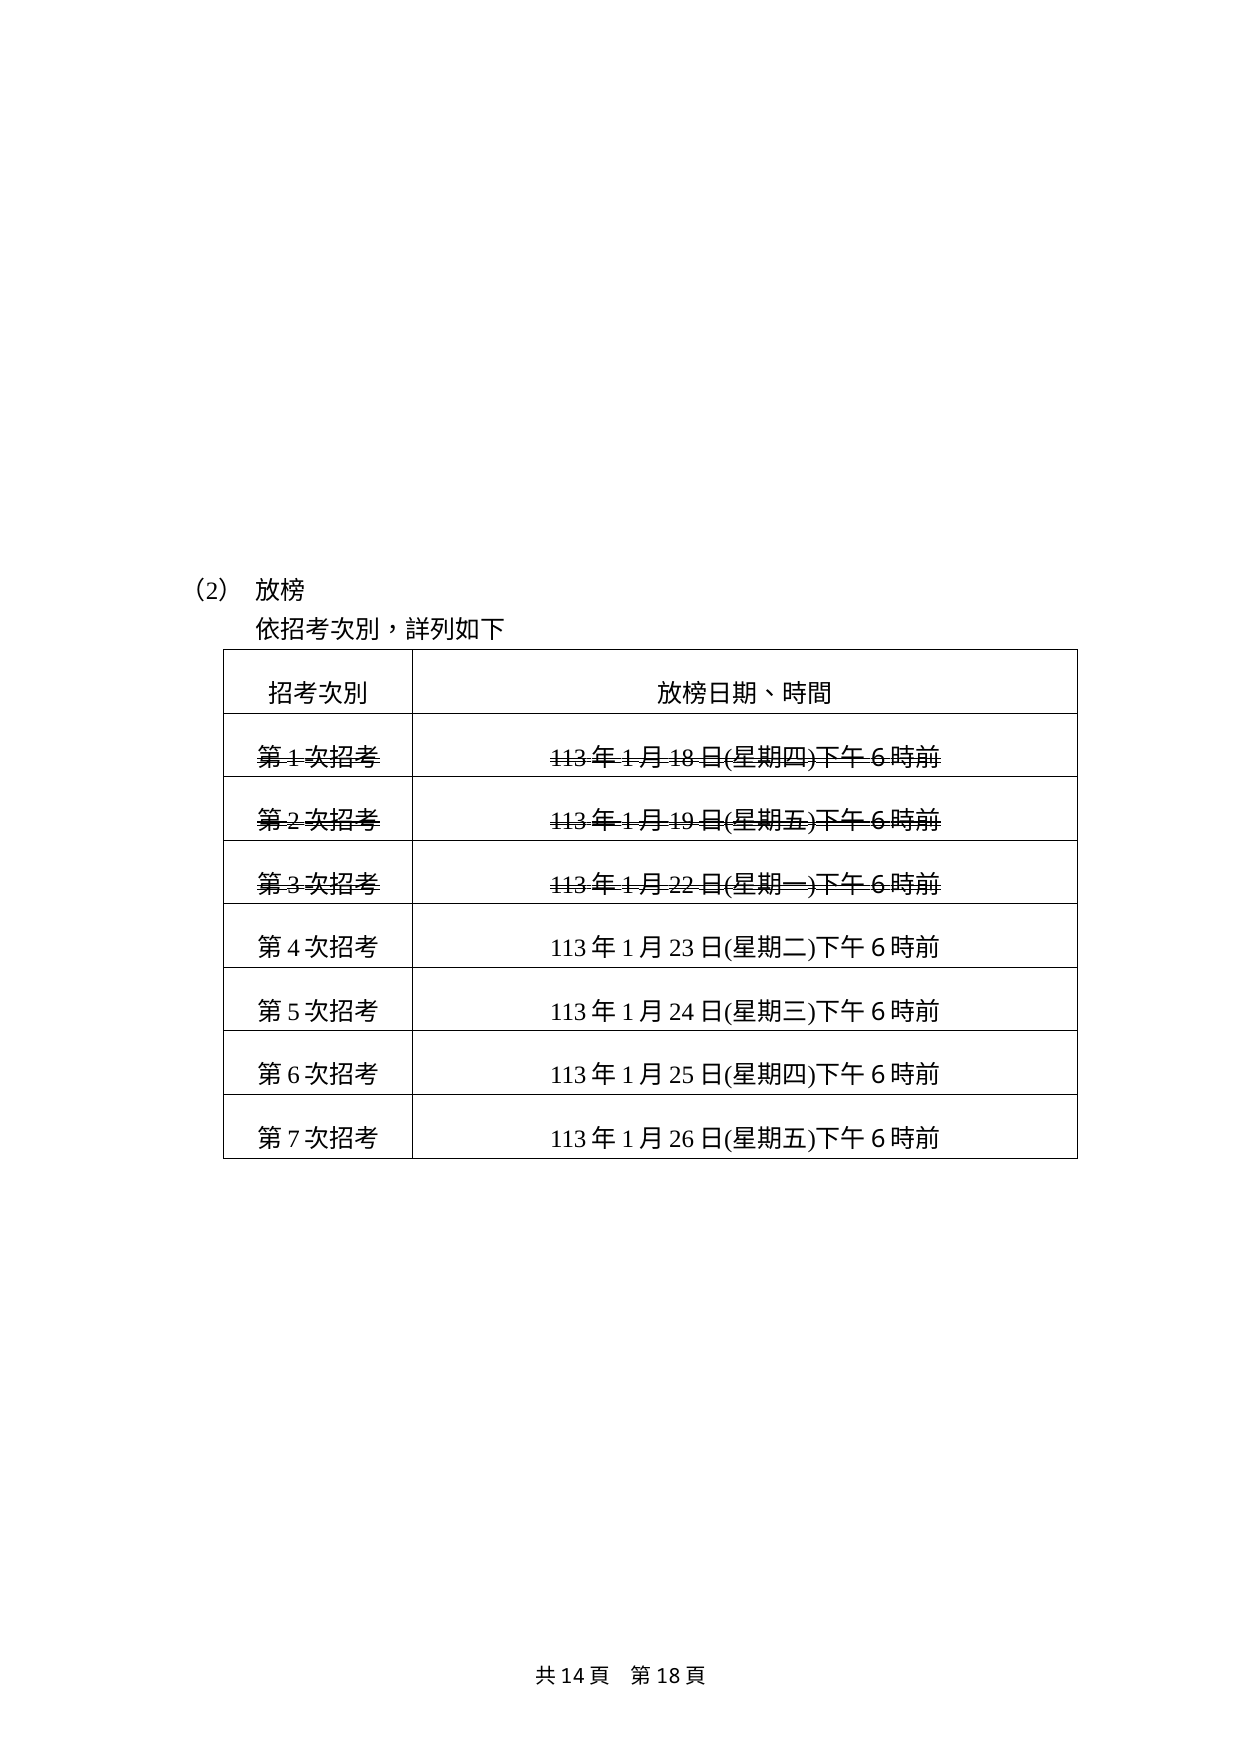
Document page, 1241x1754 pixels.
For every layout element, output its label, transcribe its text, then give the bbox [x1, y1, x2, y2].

list 放榜 [181, 547, 1122, 609]
text 依招考次別，詳列如下 [256, 609, 1122, 646]
table_cell 第1次招考 [224, 714, 412, 776]
table_cell 113年1月24日(星期三)下午6時前 [413, 968, 1077, 1030]
table_cell 第2次招考 [224, 777, 412, 840]
table_cell 第3次招考 [224, 841, 412, 903]
table_cell 113年1月26日(星期五)下午6時前 [413, 1095, 1077, 1157]
table_cell 113年1月25日(星期四)下午6時前 [413, 1031, 1077, 1094]
table_cell 第7次招考 [224, 1095, 412, 1157]
table_cell 113年1月19日(星期五)下午6時前 [413, 777, 1077, 840]
table_cell 113年1月22日(星期一)下午6時前 [413, 841, 1077, 903]
table_cell 第5次招考 [224, 968, 412, 1030]
table_cell 113年1月23日(星期二)下午6時前 [413, 904, 1077, 967]
table_cell 第4次招考 [224, 904, 412, 967]
table_header 放榜日期、時間 [413, 650, 1077, 713]
table_header 招考次別 [224, 650, 412, 713]
table_cell 113年1月18日(星期四)下午6時前 [413, 714, 1077, 776]
table_cell 第6次招考 [224, 1031, 412, 1094]
